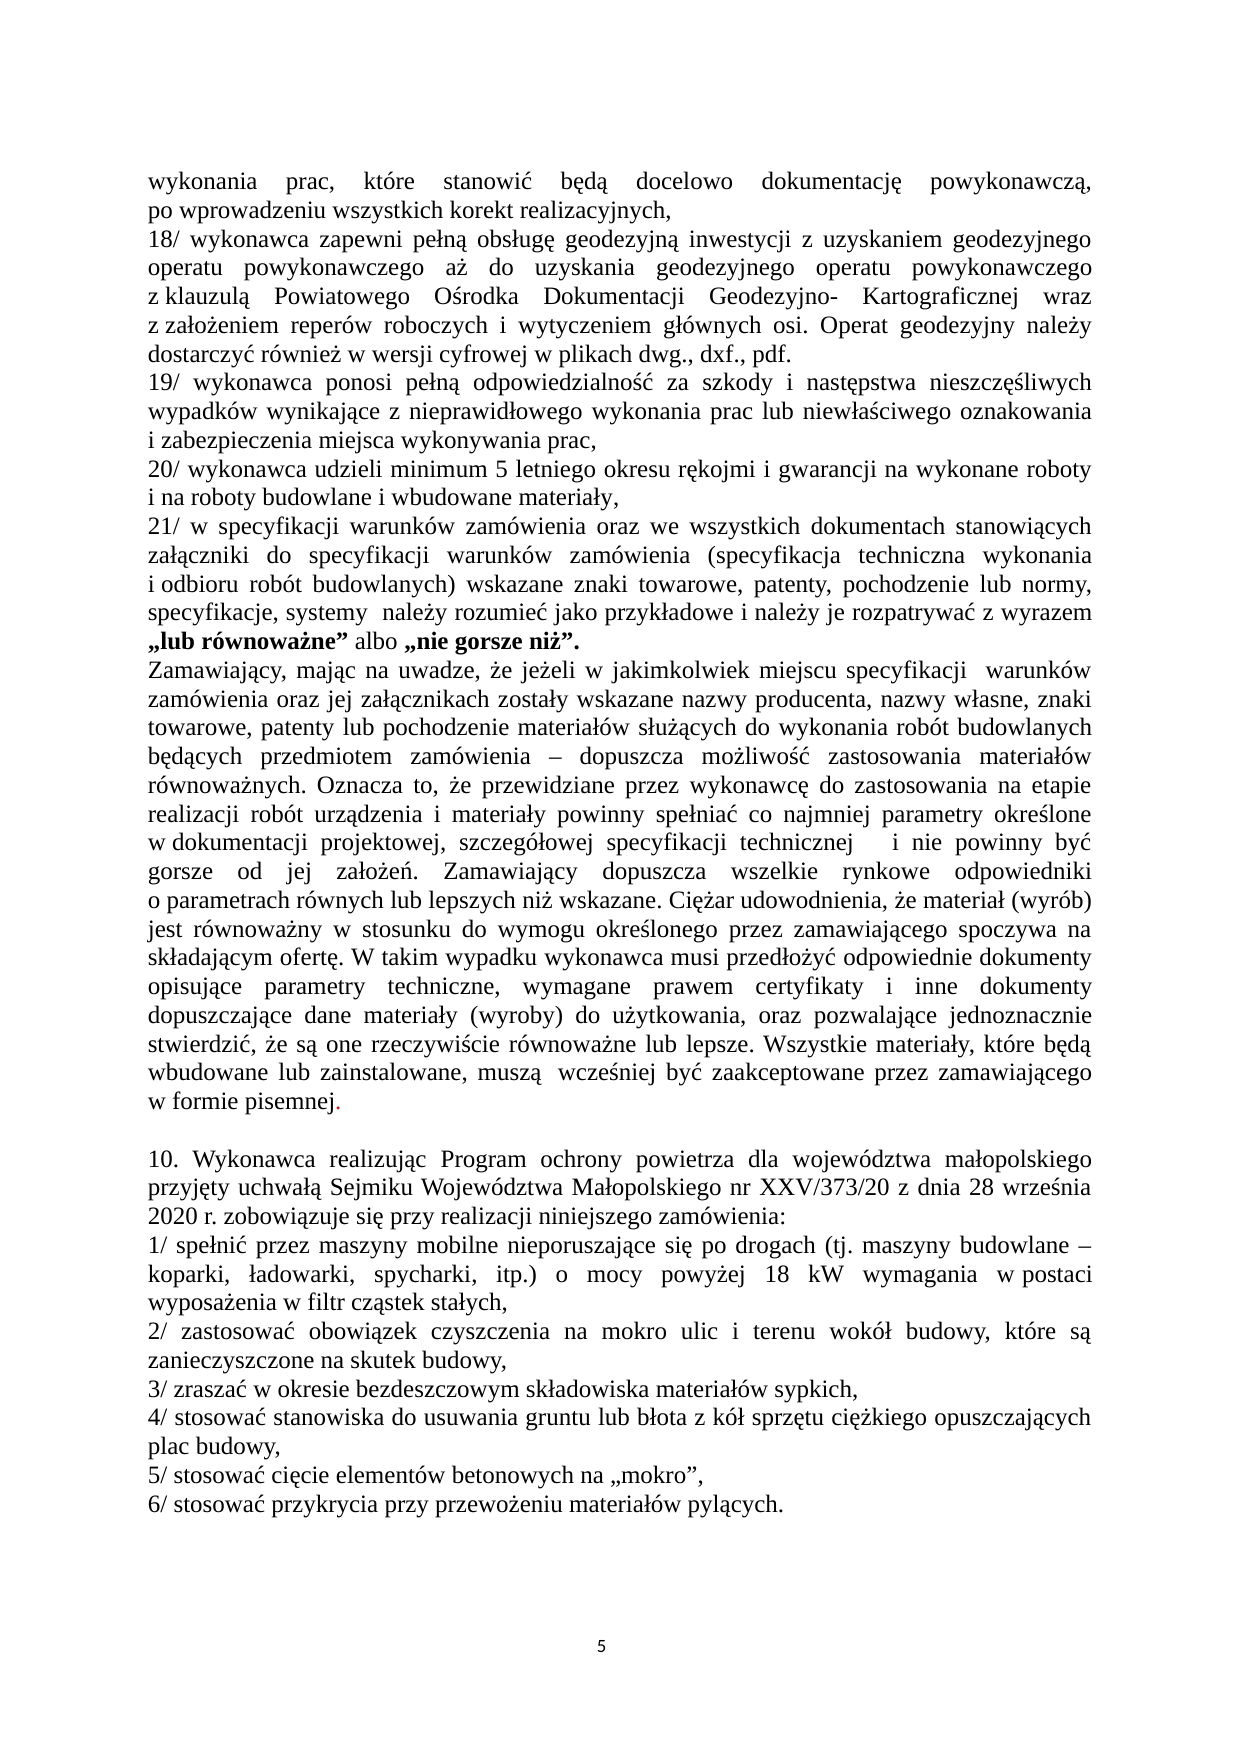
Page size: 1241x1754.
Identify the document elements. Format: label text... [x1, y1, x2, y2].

text 20/ wykonawca udzieli minimum 5 letniego okresu rękojmi i gwarancji na wykonane roboty i na roboty budowlane i wbudowane materiały, [148, 454, 1093, 511]
text 19/ wykonawca ponosi pełną odpowiedzialność za szkody i następstwa nieszczęśliwych wypadków wynikające z nieprawidłowego wykonania prac lub niewłaściwego oznakowania i zabezpieczenia miejsca wykonywania prac, [148, 367, 1093, 454]
text 18/ wykonawca zapewni pełną obsługę geodezyjną inwestycji z uzyskaniem geodezyjnego operatu powykonawczego aż do uzyskania geodezyjnego operatu powykonawczego z klauzulą Powiatowego Ośrodka Dokumentacji Geodezyjno- Kartograficznej wraz z założeniem reperów roboczych i wytyczeniem głównych osi. Operat geodezyjny należy dostarczyć również w wersji cyfrowej w plikach dwg., dxf., pdf. [148, 224, 1093, 367]
text 2/ zastosować obowiązek czyszczenia na mokro ulic i terenu wokół budowy, które są zanieczyszczone na skutek budowy, [148, 1316, 1093, 1374]
text 6/ stosować przykrycia przy przewożeniu materiałów pylących. [148, 1489, 1093, 1517]
text 3/ zraszać w okresie bezdeszczowym składowiska materiałów sypkich, [148, 1374, 1093, 1402]
text 10. Wykonawca realizując Program ochrony powietrza dla województwa małopolskiego przyjęty uchwałą Sejmiku Województwa Małopolskiego nr XXV/373/20 z dnia 28 września 2020 r. zobowiązuje się przy realizacji niniejszego zamówienia: [148, 1144, 1093, 1230]
text 21/ w specyfikacji warunków zamówienia oraz we wszystkich dokumentach stanowiących załączniki do specyfikacji warunków zamówienia (specyfikacja techniczna wykonania i odbioru robót budowlanych) wskazane znaki towarowe, patenty, pochodzenie lub normy, specyfikacje, systemy należy rozumieć jako przykładowe i należy je rozpatrywać z wyrazem „lub równoważne” albo „nie gorsze niż”. [148, 511, 1093, 655]
text 4/ stosować stanowiska do usuwania gruntu lub błota z kół sprzętu ciężkiego opuszczających plac budowy, [148, 1402, 1093, 1460]
text wykonania prac, które stanowić będą docelowo dokumentację powykonawczą, po wprowadzeniu wszystkich korekt realizacyjnych, [148, 166, 1093, 224]
text Zamawiający, mając na uwadze, że jeżeli w jakimkolwiek miejscu specyfikacji warunków zamówienia oraz jej załącznikach zostały wskazane nazwy producenta, nazwy własne, znaki towarowe, patenty lub pochodzenie materiałów służących do wykonania robót budowlanych będących przedmiotem zamówienia – dopuszcza możliwość zastosowania materiałów równoważnych. Oznacza to, że przewidziane przez wykonawcę do zastosowania na etapie realizacji robót urządzenia i materiały powinny spełniać co najmniej parametry określone w dokumentacji projektowej, szczegółowej specyfikacji technicznej i nie powinny być gorsze od jej założeń. Zamawiający dopuszcza wszelkie rynkowe odpowiedniki o parametrach równych lub lepszych niż wskazane. Ciężar udowodnienia, że materiał (wyrób) jest równoważny w stosunku do wymogu określonego przez zamawiającego spoczywa na składającym ofertę. W takim wypadku wykonawca musi przedłożyć odpowiednie dokumenty opisujące parametry techniczne, wymagane prawem certyfikaty i inne dokumenty dopuszczające dane materiały (wyroby) do użytkowania, oraz pozwalające jednoznacznie stwierdzić, że są one rzeczywiście równoważne lub lepsze. Wszystkie materiały, które będą wbudowane lub zainstalowane, muszą wcześniej być zaakceptowane przez zamawiającego w formie pisemnej. [148, 655, 1093, 1115]
text 5/ stosować cięcie elementów betonowych na „mokro”, [148, 1460, 1093, 1489]
text 1/ spełnić przez maszyny mobilne nieporuszające się po drogach (tj. maszyny budowlane – koparki, ładowarki, spycharki, itp.) o mocy powyżej 18 kW wymagania w postaci wyposażenia w filtr cząstek stałych, [148, 1230, 1093, 1316]
